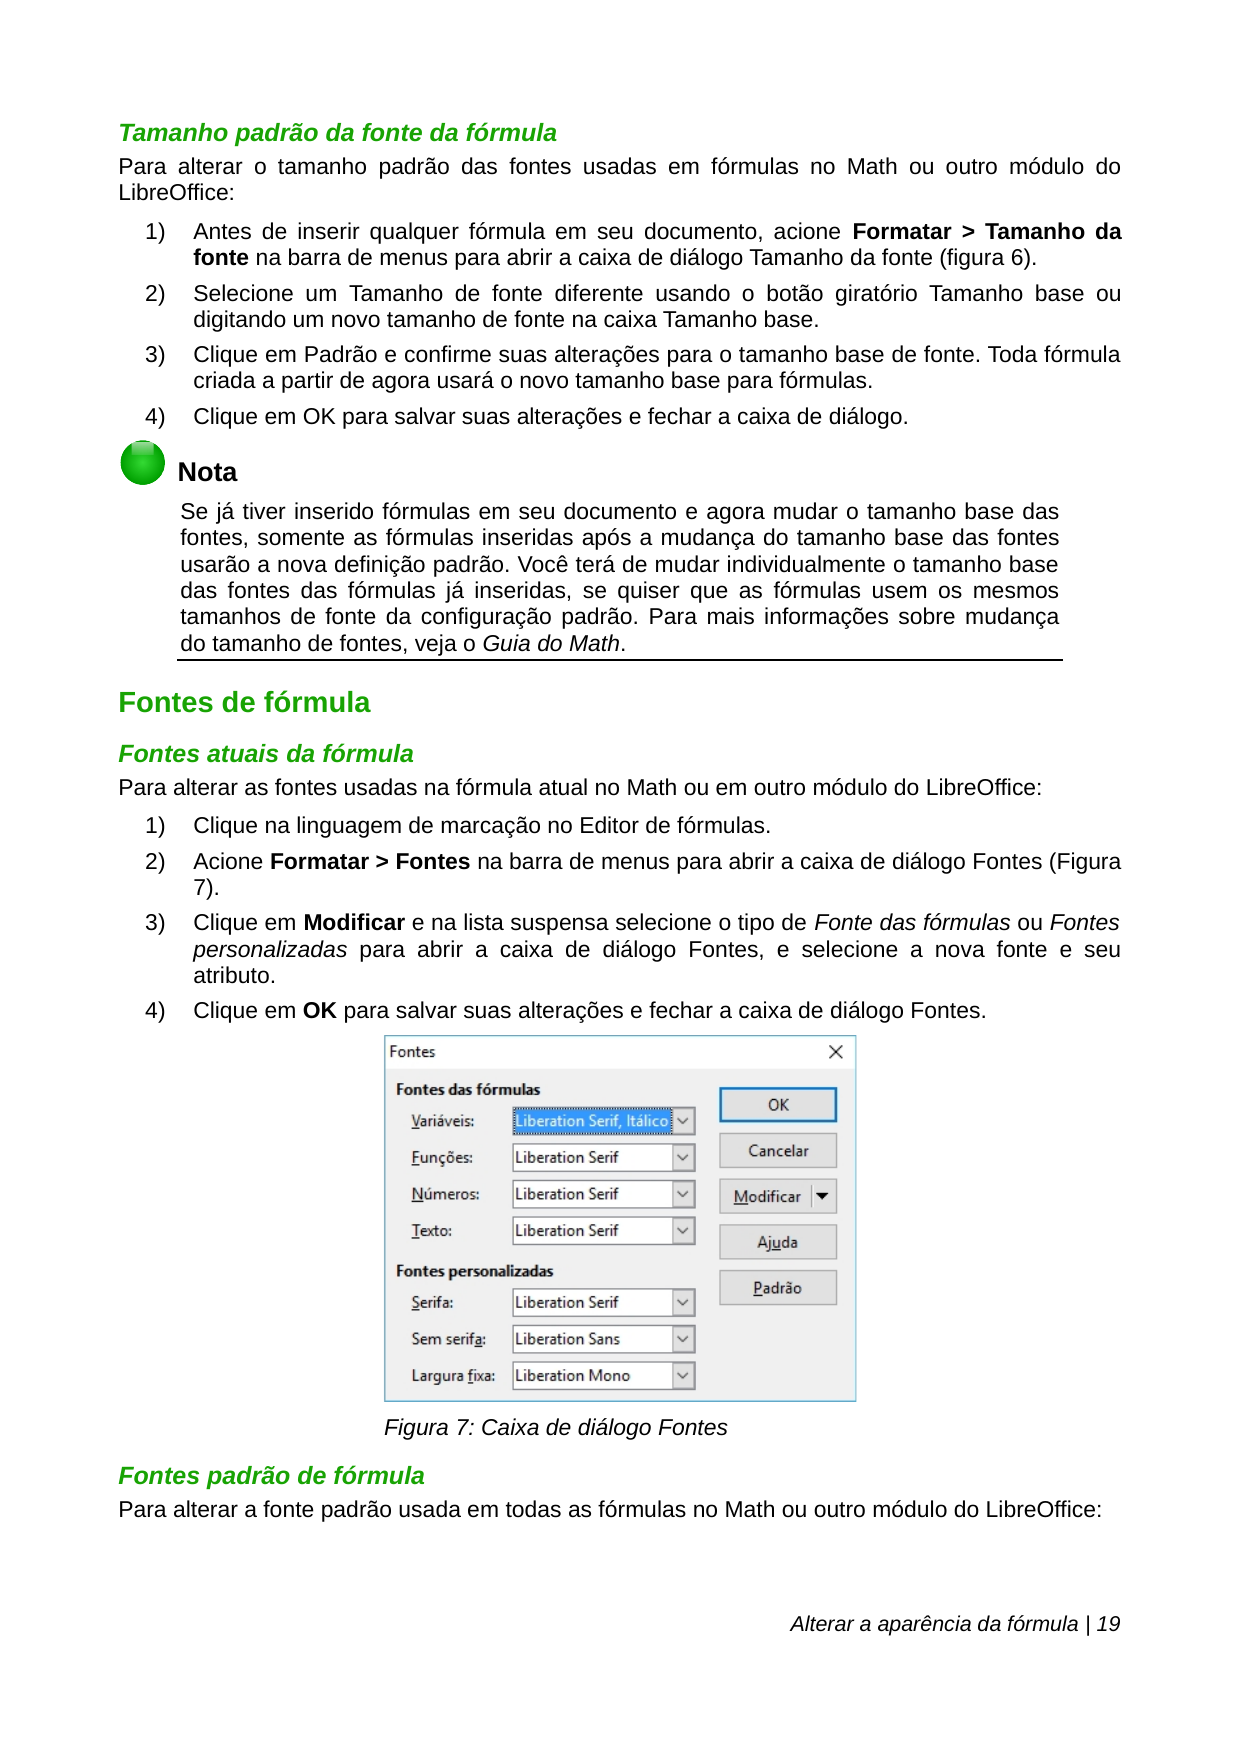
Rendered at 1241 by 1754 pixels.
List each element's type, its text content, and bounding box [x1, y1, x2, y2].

subtitle Fontes padrão de fórmula [118, 1461, 1122, 1489]
subtitle Nota [118, 438, 1122, 487]
text Para alterar as fontes usadas na fórmula atual no Math ou em outro módulo do LibreOffice: [118, 773, 1122, 800]
list Clique em Padrão e confirme suas alterações para o tamanho base de fonte. Toda fórmula criada a partir de agora usará o novo tamanho base para fórmulas. [165, 341, 1122, 394]
text Se já tiver inserido fórmulas em seu documento e agora mudar o tamanho base das fontes, somente as fórmulas inseridas após a mudança do tamanho base das fontes usarão a nova definição padrão. Você terá de mudar individualmente o tamanho base das fontes das fórmulas já inseridas, se quiser que as fórmulas usem os mesmos tamanhos de fonte da configuração padrão. Para mais informações sobre mudança do tamanho de fontes, veja o Guia do Math. [177, 495, 1063, 659]
text Para alterar a fonte padrão usada em todas as fórmulas no Math ou outro módulo do LibreOffice: [118, 1496, 1122, 1522]
subtitle Fontes de fórmula [118, 685, 1122, 718]
list Clique na linguagem de marcação no Editor de fórmulas. [165, 812, 1122, 839]
subtitle Fontes atuais da fórmula [118, 739, 1122, 768]
list Clique em OK para salvar suas alterações e fechar a caixa de diálogo. [165, 403, 1122, 429]
picture [383, 1035, 857, 1402]
text Figura 7: Caixa de diálogo Fontes [384, 1414, 856, 1440]
list Clique em Modificar e na lista suspensa selecione o tipo de Fonte das fórmulas ou Fontes personalizadas para abrir a caixa de diálogo Fontes, e selecione a nova fonte e seu atributo. [165, 909, 1122, 988]
list Antes de inserir qualquer fórmula em seu documento, acione Formatar > Tamanho da fonte na barra de menus para abrir a caixa de diálogo Tamanho da fonte (figura 6). [165, 218, 1122, 271]
list Selecione um Tamanho de fonte diferente usando o botão giratório Tamanho base ou digitando um novo tamanho de fonte na caixa Tamanho base. [165, 279, 1122, 332]
list Acione Formatar > Fontes na barra de menus para abrir a caixa de diálogo Fontes (Figura 7). [165, 848, 1122, 900]
subtitle Tamanho padrão da fonte da fórmula [118, 118, 1122, 147]
text Para alterar o tamanho padrão das fontes usadas em fórmulas no Math ou outro módulo do LibreOffice: [118, 153, 1122, 206]
list Clique em OK para salvar suas alterações e fechar a caixa de diálogo Fontes. [165, 997, 1122, 1023]
